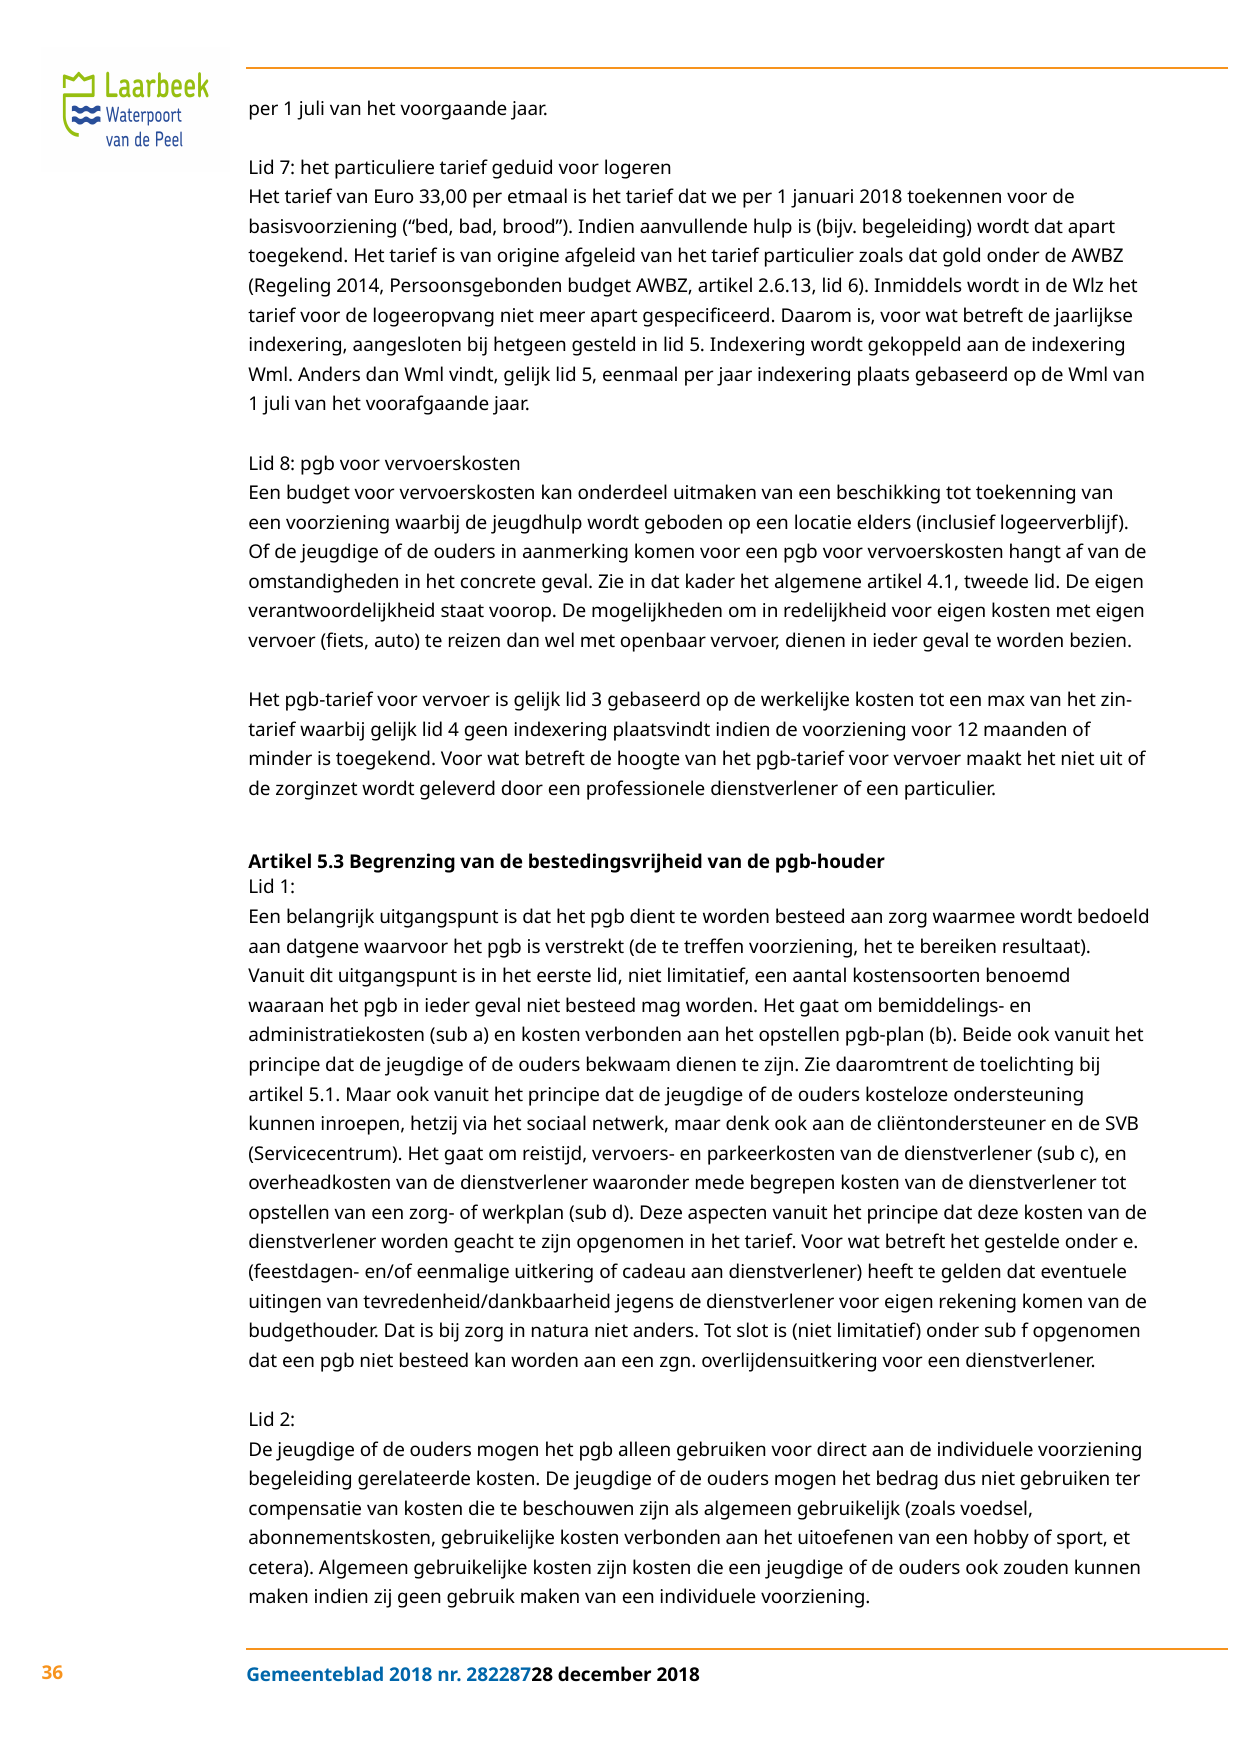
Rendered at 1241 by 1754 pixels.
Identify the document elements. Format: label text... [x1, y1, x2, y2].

text Lid 7: het particuliere tarief geduid voor logeren [248, 154, 1152, 180]
text Of de jeugdige of de ouders in aanmerking komen voor een pgb voor vervoerskosten hangt af van de omstandigheden in het concrete geval. Zie in dat kader het algemene artikel 4.1, tweede lid. De eigen verantwoordelijkheid staat voorop. De mogelijkheden om in redelijkheid voor eigen kosten met eigen vervoer (fiets, auto) te reizen dan wel met openbaar vervoer, dienen in ieder geval te worden bezien. [248, 538, 1152, 653]
text Lid 1: [248, 874, 1152, 899]
text Het tarief van Euro 33,00 per etmaal is het tarief dat we per 1 januari 2018 toekennen voor de basisvoorziening (“bed, bad, brood”). Indien aanvullende hulp is (bijv. begeleiding) wordt dat apart toegekend. Het tarief is van origine afgeleid van het tarief particulier zoals dat gold onder de AWBZ (Regeling 2014, Persoonsgebonden budget AWBZ, artikel 2.6.13, lid 6). Inmiddels wordt in de Wlz het tarief voor de logeeropvang niet meer apart gespecificeerd. Daarom is, voor wat betreft de jaarlijkse indexering, aangesloten bij hetgeen gesteld in lid 5. Indexering wordt gekoppeld aan de indexering Wml. Anders dan Wml vindt, gelijk lid 5, eenmaal per jaar indexering plaats gebaseerd op de Wml van 1 juli van het voorafgaande jaar. [248, 183, 1152, 416]
text per 1 juli van het voorgaande jaar. [248, 95, 1152, 121]
text Lid 2: [248, 1406, 1152, 1432]
text Artikel 5.3 Begrenzing van de bestedingsvrijheid van de pgb-houder [248, 848, 1152, 874]
picture [41, 47, 231, 172]
text Een belangrijk uitgangspunt is dat het pgb dient te worden besteed aan zorg waarmee wordt bedoeld aan datgene waarvoor het pgb is verstrekt (de te treffen voorziening, het te bereiken resultaat). Vanuit dit uitgangspunt is in het eerste lid, niet limitatief, een aantal kostensoorten benoemd waaraan het pgb in ieder geval niet besteed mag worden. Het gaat om bemiddelings- en administratiekosten (sub a) en kosten verbonden aan het opstellen pgb-plan (b). Beide ook vanuit het principe dat de jeugdige of de ouders bekwaam dienen te zijn. Zie daaromtrent de toelichting bij artikel 5.1. Maar ook vanuit het principe dat de jeugdige of de ouders kosteloze ondersteuning kunnen inroepen, hetzij via het sociaal netwerk, maar denk ook aan de cliëntondersteuner en de SVB (Servicecentrum). Het gaat om reistijd, vervoers- en parkeerkosten van de dienstverlener (sub c), en overheadkosten van de dienstverlener waaronder mede begrepen kosten van de dienstverlener tot opstellen van een zorg- of werkplan (sub d). Deze aspecten vanuit het principe dat deze kosten van de dienstverlener worden geacht te zijn opgenomen in het tarief. Voor wat betreft het gestelde onder e. (feestdagen- en/of eenmalige uitkering of cadeau aan dienstverlener) heeft te gelden dat eventuele uitingen van tevredenheid/dankbaarheid jegens de dienstverlener voor eigen rekening komen van de budgethouder. Dat is bij zorg in natura niet anders. Tot slot is (niet limitatief) onder sub f opgenomen dat een pgb niet besteed kan worden aan een zgn. overlijdensuitkering voor een dienstverlener. [248, 903, 1152, 1373]
text Het pgb-tarief voor vervoer is gelijk lid 3 gebaseerd op de werkelijke kosten tot een max van het zin-tarief waarbij gelijk lid 4 geen indexering plaatsvindt indien de voorziening voor 12 maanden of minder is toegekend. Voor wat betreft de hoogte van het pgb-tarief voor vervoer maakt het niet uit of de zorginzet wordt geleverd door een professionele dienstverlener of een particulier. [248, 686, 1152, 801]
text Een budget voor vervoerskosten kan onderdeel uitmaken van een beschikking tot toekenning van een voorziening waarbij de jeugdhulp wordt geboden op een locatie elders (inclusief logeerverblijf). [248, 479, 1152, 535]
text Lid 8: pgb voor vervoerskosten [248, 450, 1152, 476]
text De jeugdige of de ouders mogen het pgb alleen gebruiken voor direct aan de individuele voorziening begeleiding gerelateerde kosten. De jeugdige of de ouders mogen het bedrag dus niet gebruiken ter compensatie van kosten die te beschouwen zijn als algemeen gebruikelijk (zoals voedsel, abonnementskosten, gebruikelijke kosten verbonden aan het uitoefenen van een hobby of sport, et cetera). Algemeen gebruikelijke kosten zijn kosten die een jeugdige of de ouders ook zouden kunnen maken indien zij geen gebruik maken van een individuele voorziening. [248, 1436, 1152, 1609]
